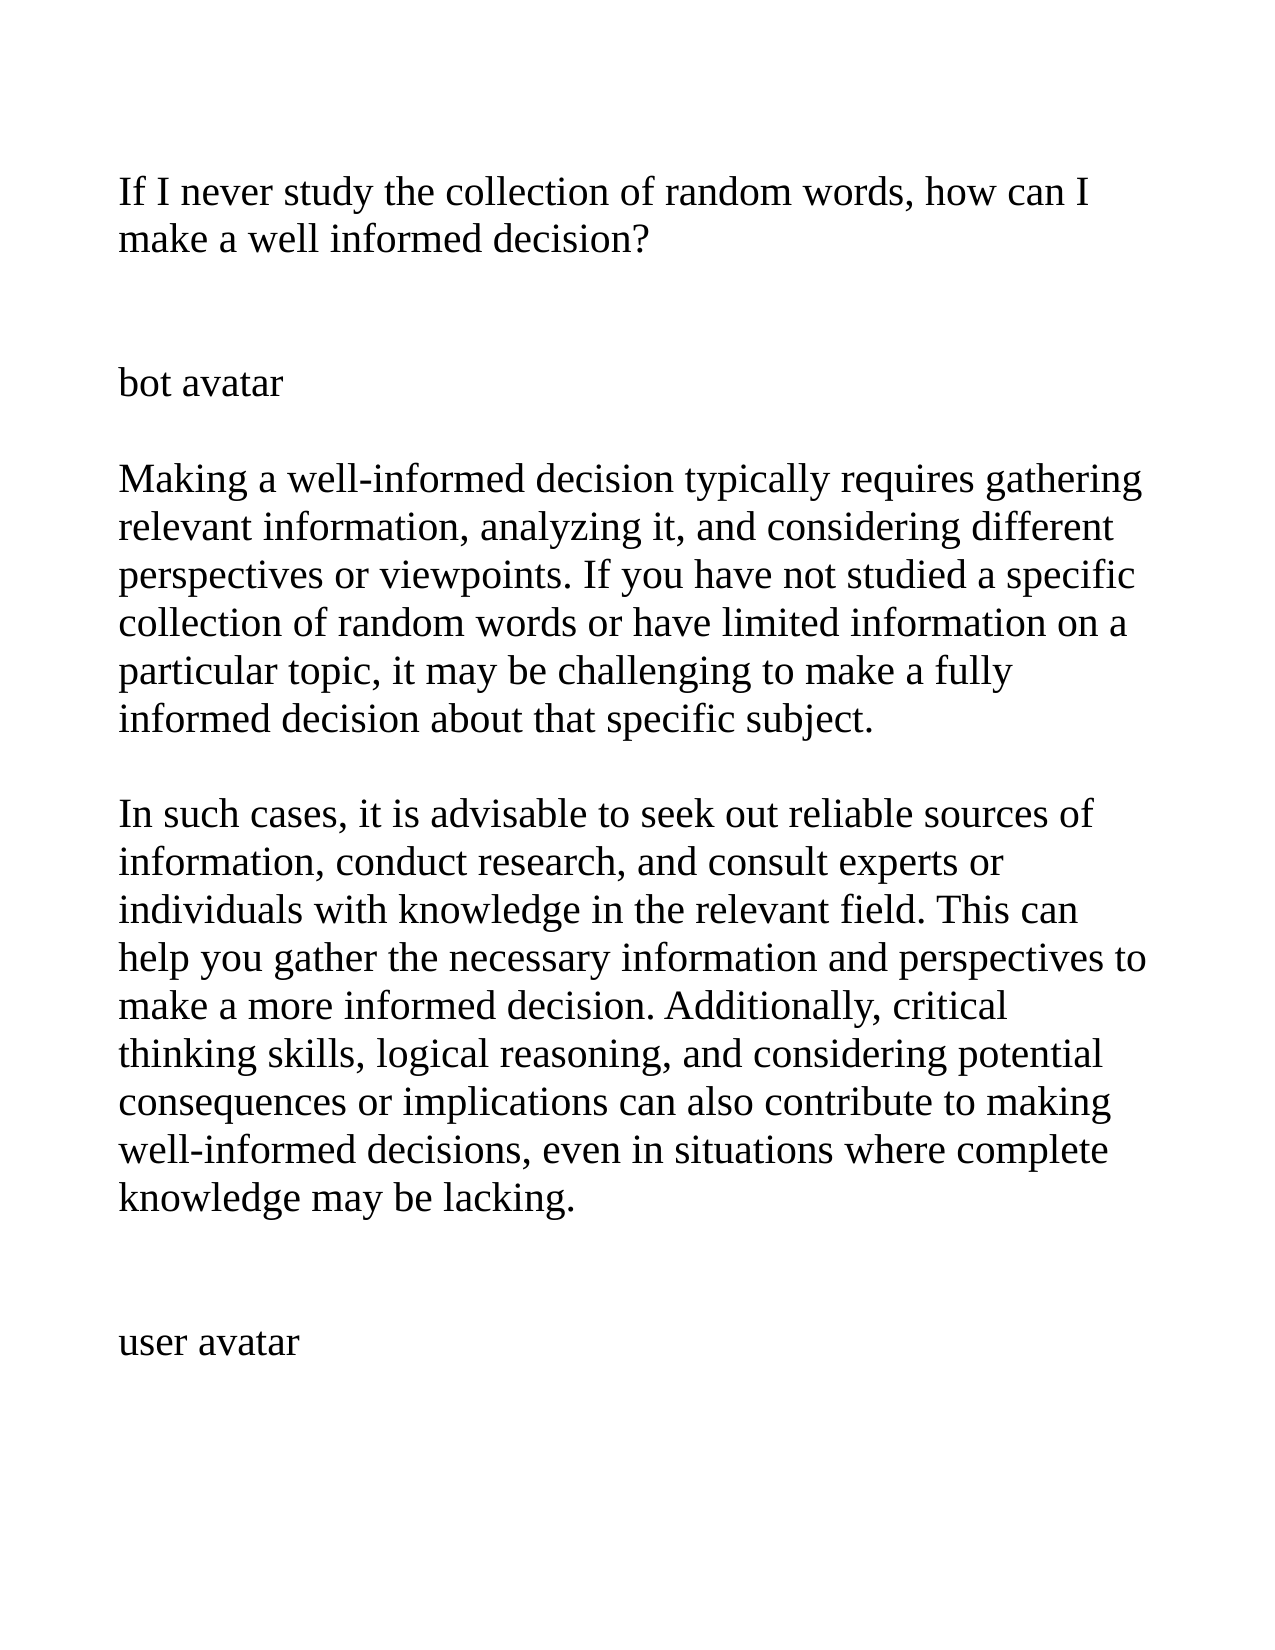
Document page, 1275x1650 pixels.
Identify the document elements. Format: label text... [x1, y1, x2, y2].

text In such cases, it is advisable to seek out reliable sources of information, conduct research, and consult experts or individuals with knowledge in the relevant field. This can help you gather the necessary information and perspectives to make a more informed decision. Additionally, critical thinking skills, logical reasoning, and considering potential consequences or implications can also contribute to making well-informed decisions, even in situations where complete knowledge may be lacking. [118, 789, 1157, 1220]
text bot avatar [118, 358, 1157, 406]
text user avatar [118, 1316, 1157, 1364]
text If I never study the collection of random words, how can I make a well informed decision? [118, 166, 1157, 262]
text Making a well-informed decision typically requires gathering relevant information, analyzing it, and considering different perspectives or viewpoints. If you have not studied a specific collection of random words or have limited information on a particular topic, it may be challenging to make a fully informed decision about that specific subject. [118, 453, 1157, 741]
